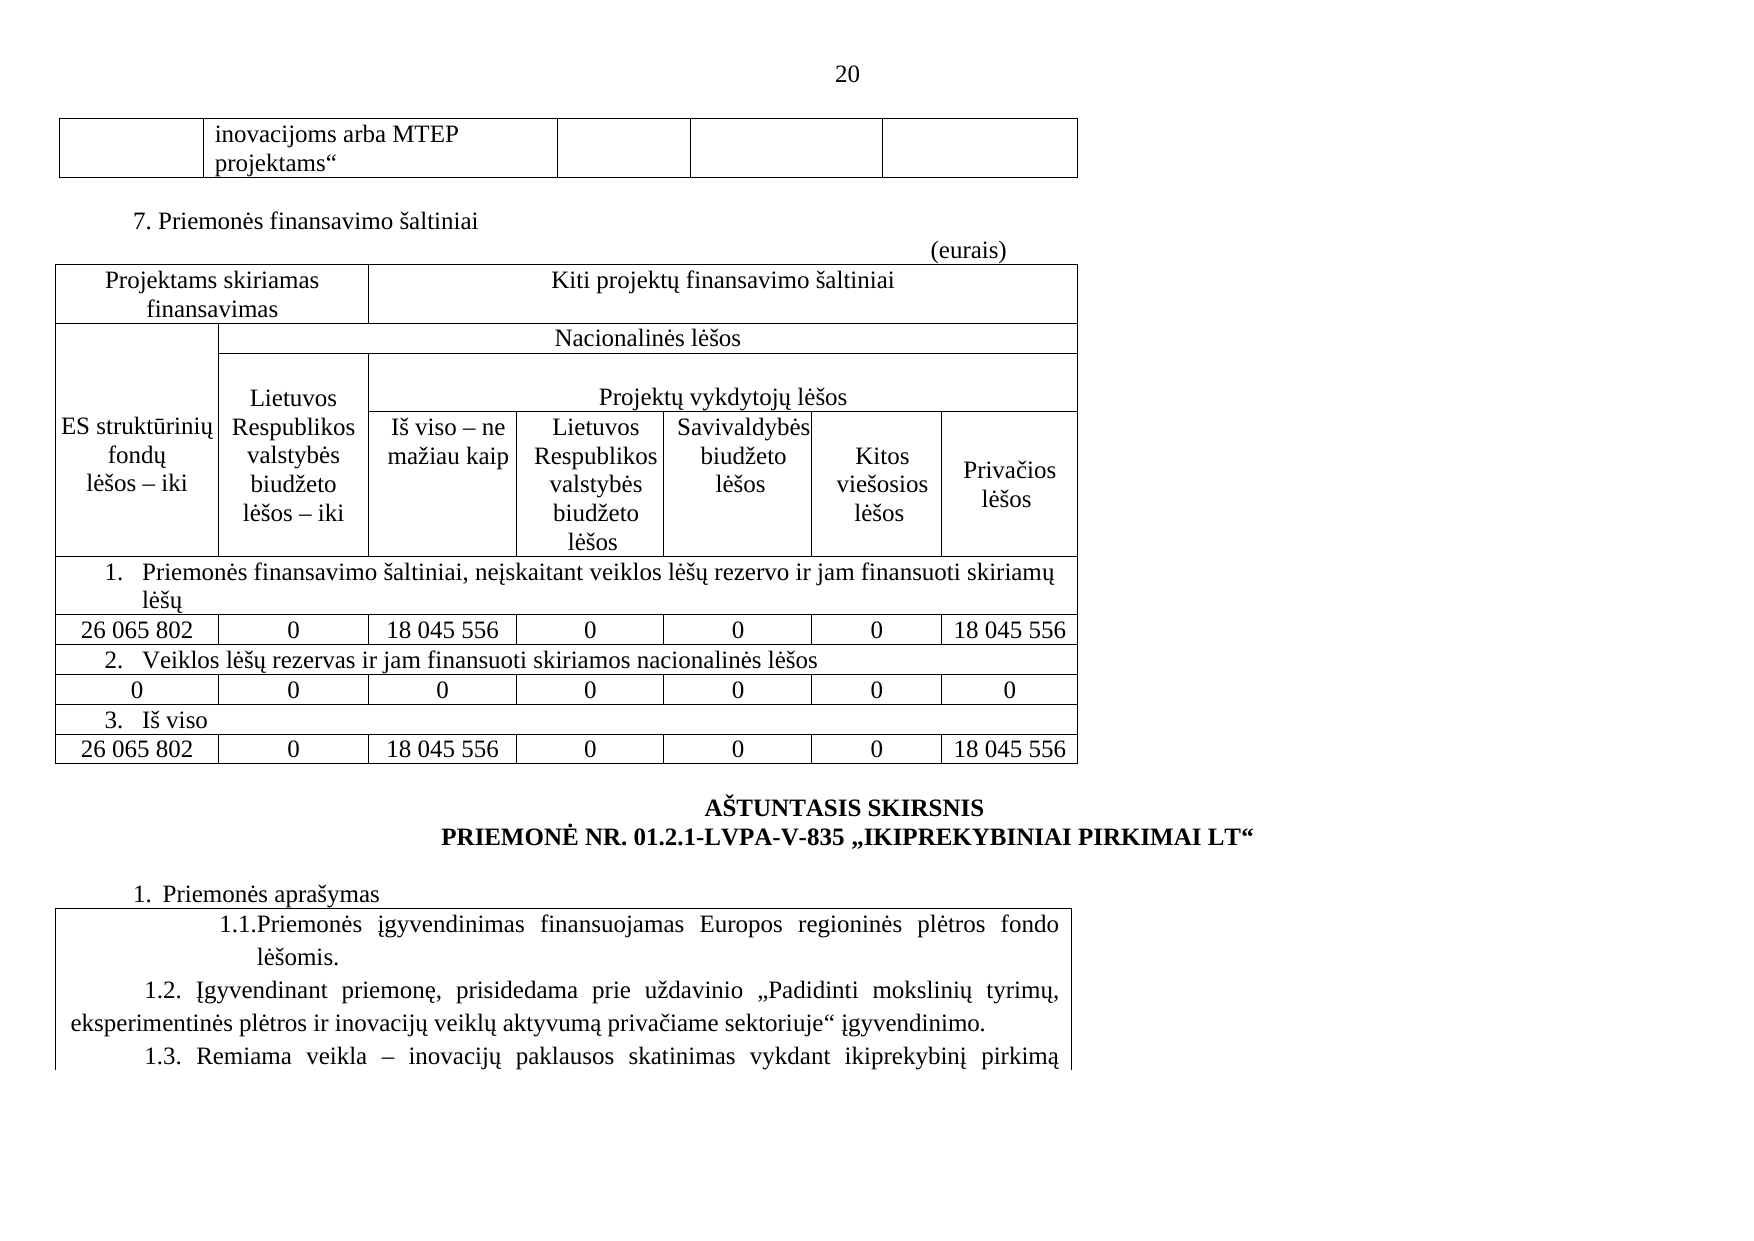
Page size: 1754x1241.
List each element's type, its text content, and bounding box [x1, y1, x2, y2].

table_cell 18 045 556 [942, 615, 1077, 644]
table_cell 0 [219, 615, 368, 644]
table_cell 18 045 556 [942, 735, 1077, 763]
table_cell 18 045 556 [369, 735, 516, 763]
table_cell ES struktūrinių fondų lėšos – iki [56, 324, 218, 556]
table_cell 0 [517, 615, 663, 644]
table_cell 2. Veiklos lėšų rezervas ir jam finansuoti skiriamos nacionalinės lėšos [56, 645, 1077, 674]
table_cell 0 [664, 615, 811, 644]
table_header Kiti projektų finansavimo šaltiniai [369, 265, 1077, 322]
table_cell 18 045 556 [369, 615, 516, 644]
table_cell 0 [664, 675, 811, 704]
table_cell Privačios lėšos [942, 412, 1077, 556]
text AŠTUNTASIS SKIRSNIS [59, 793, 1636, 822]
table_cell [60, 119, 203, 177]
text 1. Priemonės aprašymas [133, 879, 1636, 908]
table_cell 26 065 802 [56, 615, 218, 644]
table_cell Iš viso – ne mažiau kaip [369, 412, 516, 556]
text (eurais) [59, 235, 1358, 264]
table_cell [883, 119, 1077, 177]
table_header Projektams skiriamas finansavimas [56, 265, 368, 322]
table_cell inovacijoms arba MTEP projektams“ [204, 119, 557, 177]
table_cell Projektų vykdytojų lėšos [369, 354, 1077, 411]
table_cell 0 [56, 675, 218, 704]
table_cell 0 [812, 675, 941, 704]
table_cell 0 [369, 675, 516, 704]
table_cell 1.2. Įgyvendinant priemonę, prisidedama prie uždavinio „Padidinti mokslinių tyrimų, eksperimentinės plėtros ir inovacijų veiklų aktyvumą privačiame sektoriuje“ įgyvendinimo. 1.3. Remiama veikla – inovacijų paklausos skatinimas vykdant ikiprekybinį pirkimą [56, 975, 1071, 1070]
table_cell 0 [219, 675, 368, 704]
table_cell 0 [664, 735, 811, 763]
text 7. Priemonės finansavimo šaltiniai [59, 206, 1636, 235]
table_cell 0 [517, 675, 663, 704]
table_cell [691, 119, 882, 177]
table_cell 0 [812, 735, 941, 763]
table_cell 1. Priemonės finansavimo šaltiniai, neįskaitant veiklos lėšų rezervo ir jam finansuoti skiriamų lėšų [56, 557, 1077, 614]
table_cell 0 [517, 735, 663, 763]
table_header Priemonės įgyvendinimas finansuojamas Europos regioninės plėtros fondo lėšomis. [56, 909, 1071, 975]
table_cell Lietuvos Respublikos valstybės biudžeto lėšos – iki [219, 354, 368, 556]
table_cell Savivaldybės biudžeto lėšos [664, 412, 811, 556]
table_cell 0 [812, 615, 941, 644]
table_cell Kitos viešosios lėšos [812, 412, 941, 556]
table_cell 0 [942, 675, 1077, 704]
table_cell 0 [219, 735, 368, 763]
table_cell [558, 119, 690, 177]
text PRIEMONĖ NR. 01.2.1-LVPA-V-835 „IKIPREKYBINIAI PIRKIMAI LT“ [59, 822, 1636, 851]
table_cell Nacionalinės lėšos [219, 324, 1077, 352]
table_cell 26 065 802 [56, 735, 218, 763]
table_cell 3. Iš viso [56, 705, 1077, 733]
table_cell Lietuvos Respublikos valstybės biudžeto lėšos [517, 412, 663, 556]
